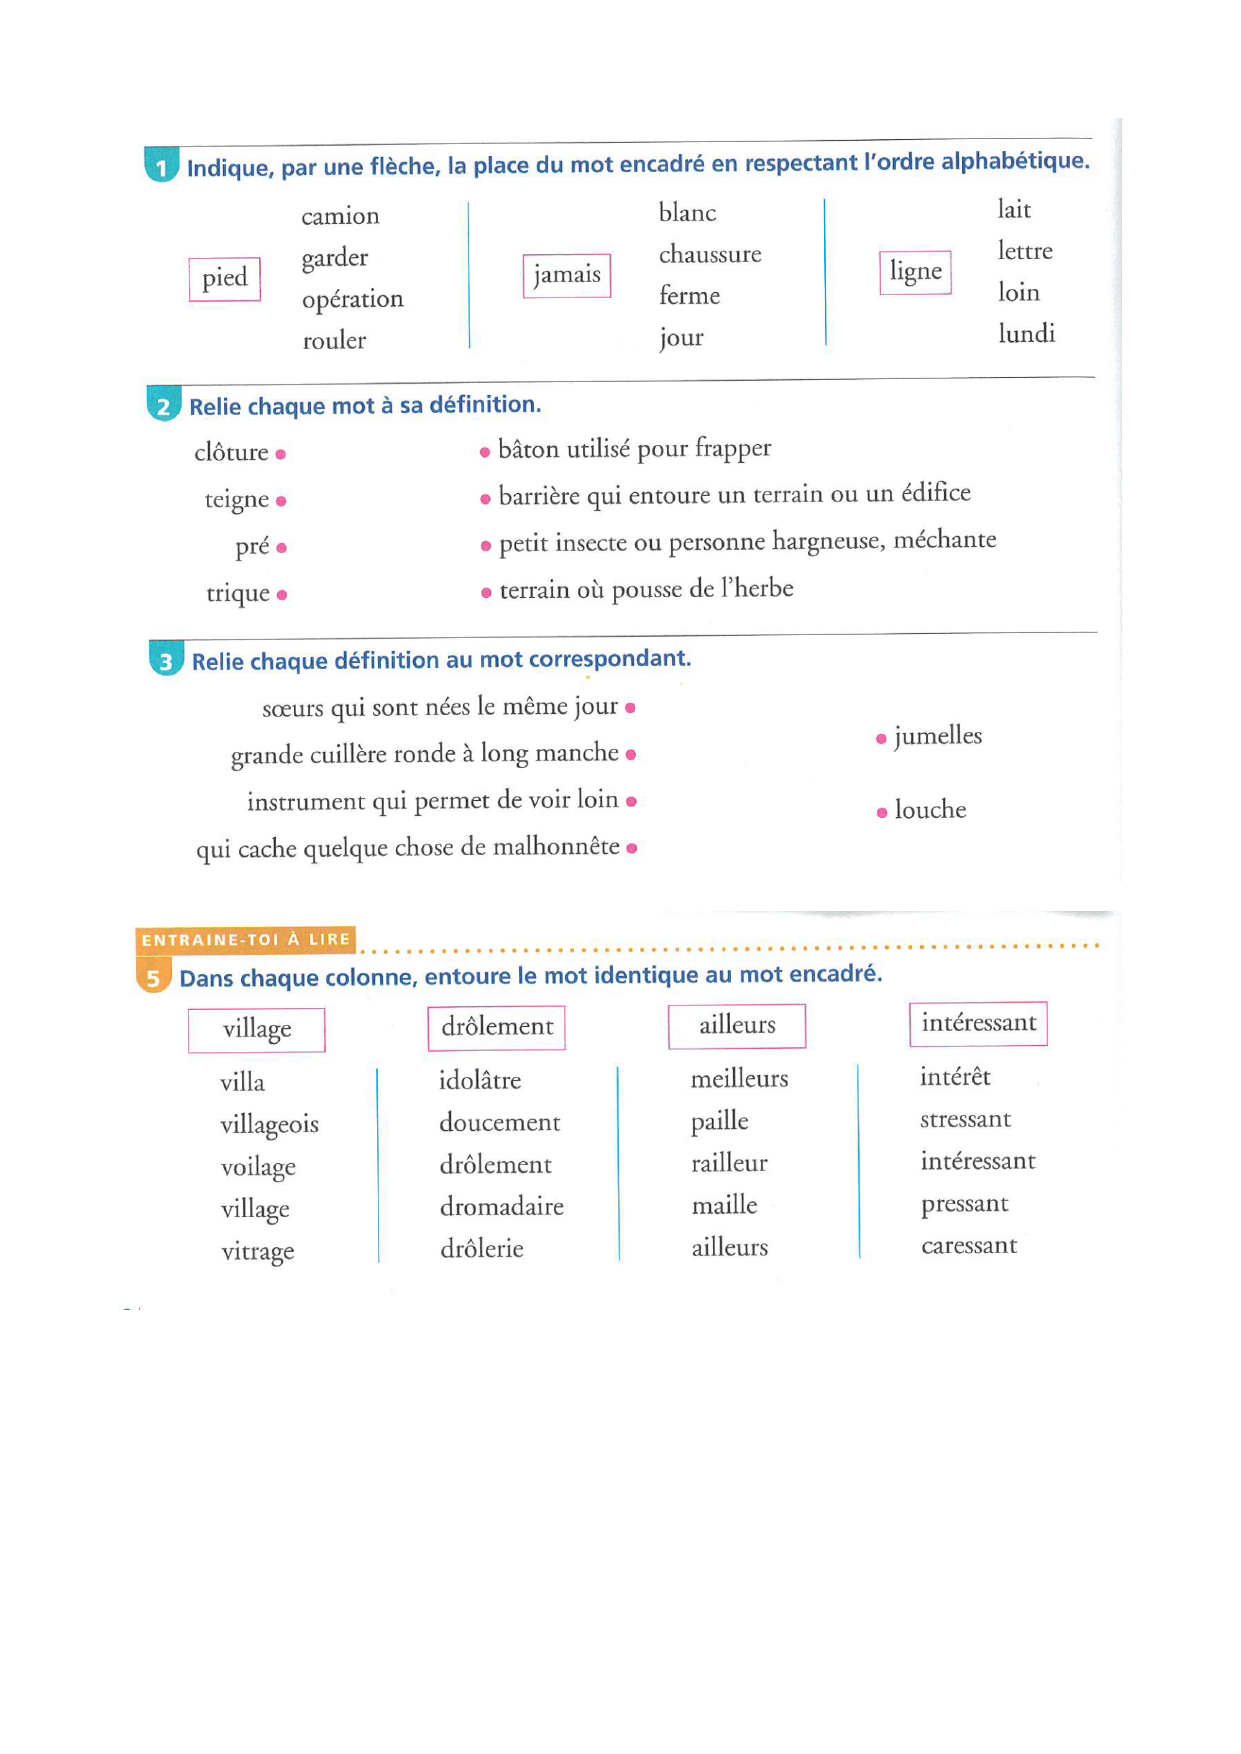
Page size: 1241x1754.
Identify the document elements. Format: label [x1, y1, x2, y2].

picture [118, 118, 1123, 883]
picture [118, 911, 1123, 1310]
